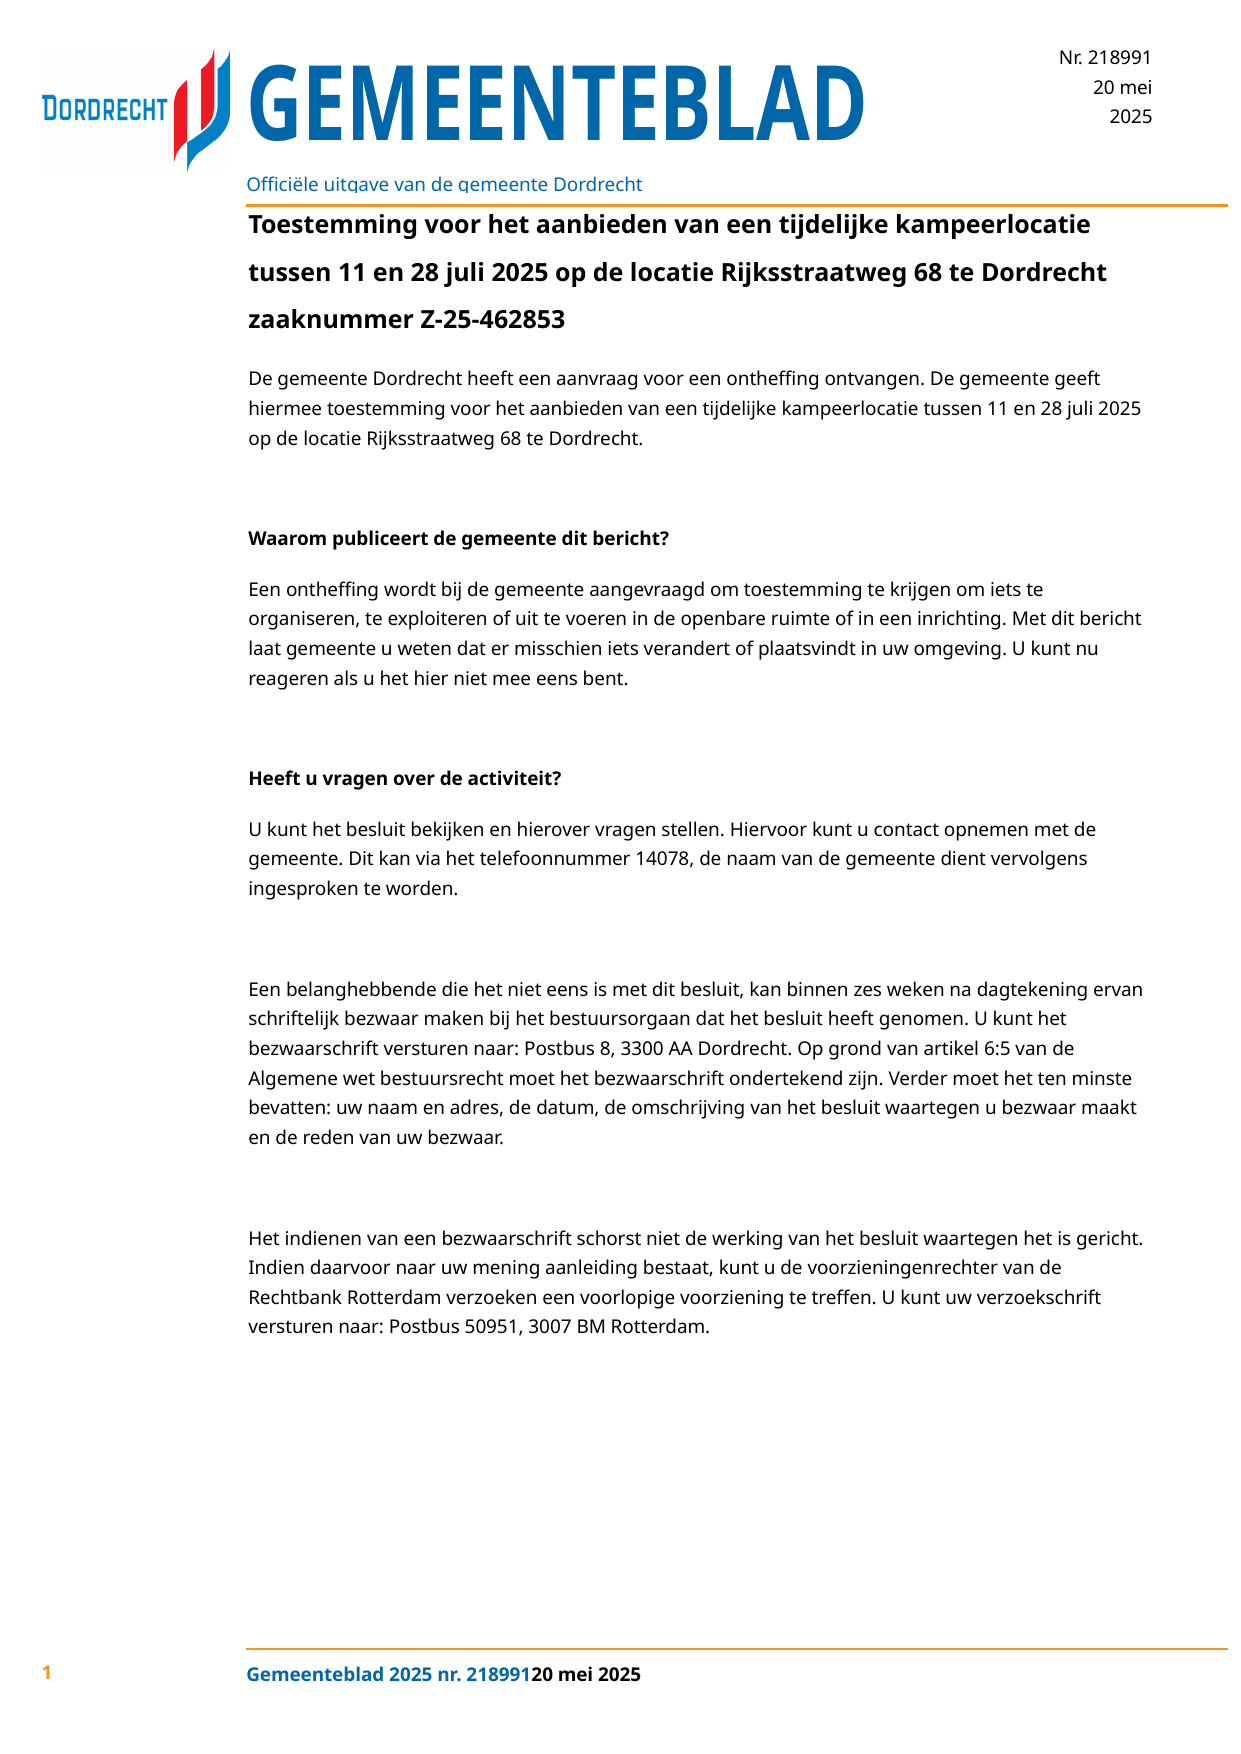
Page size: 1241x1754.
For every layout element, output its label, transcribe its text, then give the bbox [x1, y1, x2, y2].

picture [41, 47, 231, 172]
text Een belanghebbende die het niet eens is met dit besluit, kan binnen zes weken na dagtekening ervan schriftelijk bezwaar maken bij het bestuursorgaan dat het besluit heeft genomen. U kunt het bezwaarschrift versturen naar: Postbus 8, 3300 AA Dordrecht. Op grond van artikel 6:5 van de Algemene wet bestuursrecht moet het bezwaarschrift ondertekend zijn. Verder moet het ten minste bevatten: uw naam en adres, de datum, de omschrijving van het besluit waartegen u bezwaar maakt en de reden van uw bezwaar. [248, 976, 1152, 1149]
text De gemeente Dordrecht heeft een aanvraag voor een ontheffing ontvangen. De gemeente geeft hiermee toestemming voor het aanbieden van een tijdelijke kampeerlocatie tussen 11 en 28 juli 2025 op de locatie Rijksstraatweg 68 te Dordrecht. [248, 366, 1152, 450]
text Waarom publiceert de gemeente dit bericht? [248, 526, 1152, 551]
text Het indienen van een bezwaarschrift schorst niet de werking van het besluit waartegen het is gericht. Indien daarvoor naar uw mening aanleiding bestaat, kunt u de voorzieningenrechter van de Rechtbank Rotterdam verzoeken een voorlopige voorziening te treffen. U kunt uw verzoekschrift versturen naar: Postbus 50951, 3007 BM Rotterdam. [248, 1225, 1152, 1339]
text Een ontheffing wordt bij de gemeente aangevraagd om toestemming te krijgen om iets te organiseren, te exploiteren of uit te voeren in de openbare ruimte of in een inrichting. Met dit bericht laat gemeente u weten dat er misschien iets verandert of plaatsvindt in uw omgeving. U kunt nu reageren als u het hier niet mee eens bent. [248, 576, 1152, 690]
text U kunt het besluit bekijken en hierover vragen stellen. Hiervoor kunt u contact opnemen met de gemeente. Dit kan via het telefoonnummer 14078, de naam van de gemeente dient vervolgens ingesproken te worden. [248, 816, 1152, 901]
text Heeft u vragen over de activiteit? [248, 766, 1152, 791]
text Toestemming voor het aanbieden van een tijdelijke kampeerlocatie tussen 11 en 28 juli 2025 op de locatie Rijksstraatweg 68 te Dordrecht zaaknummer Z-25-462853 [248, 207, 1152, 336]
